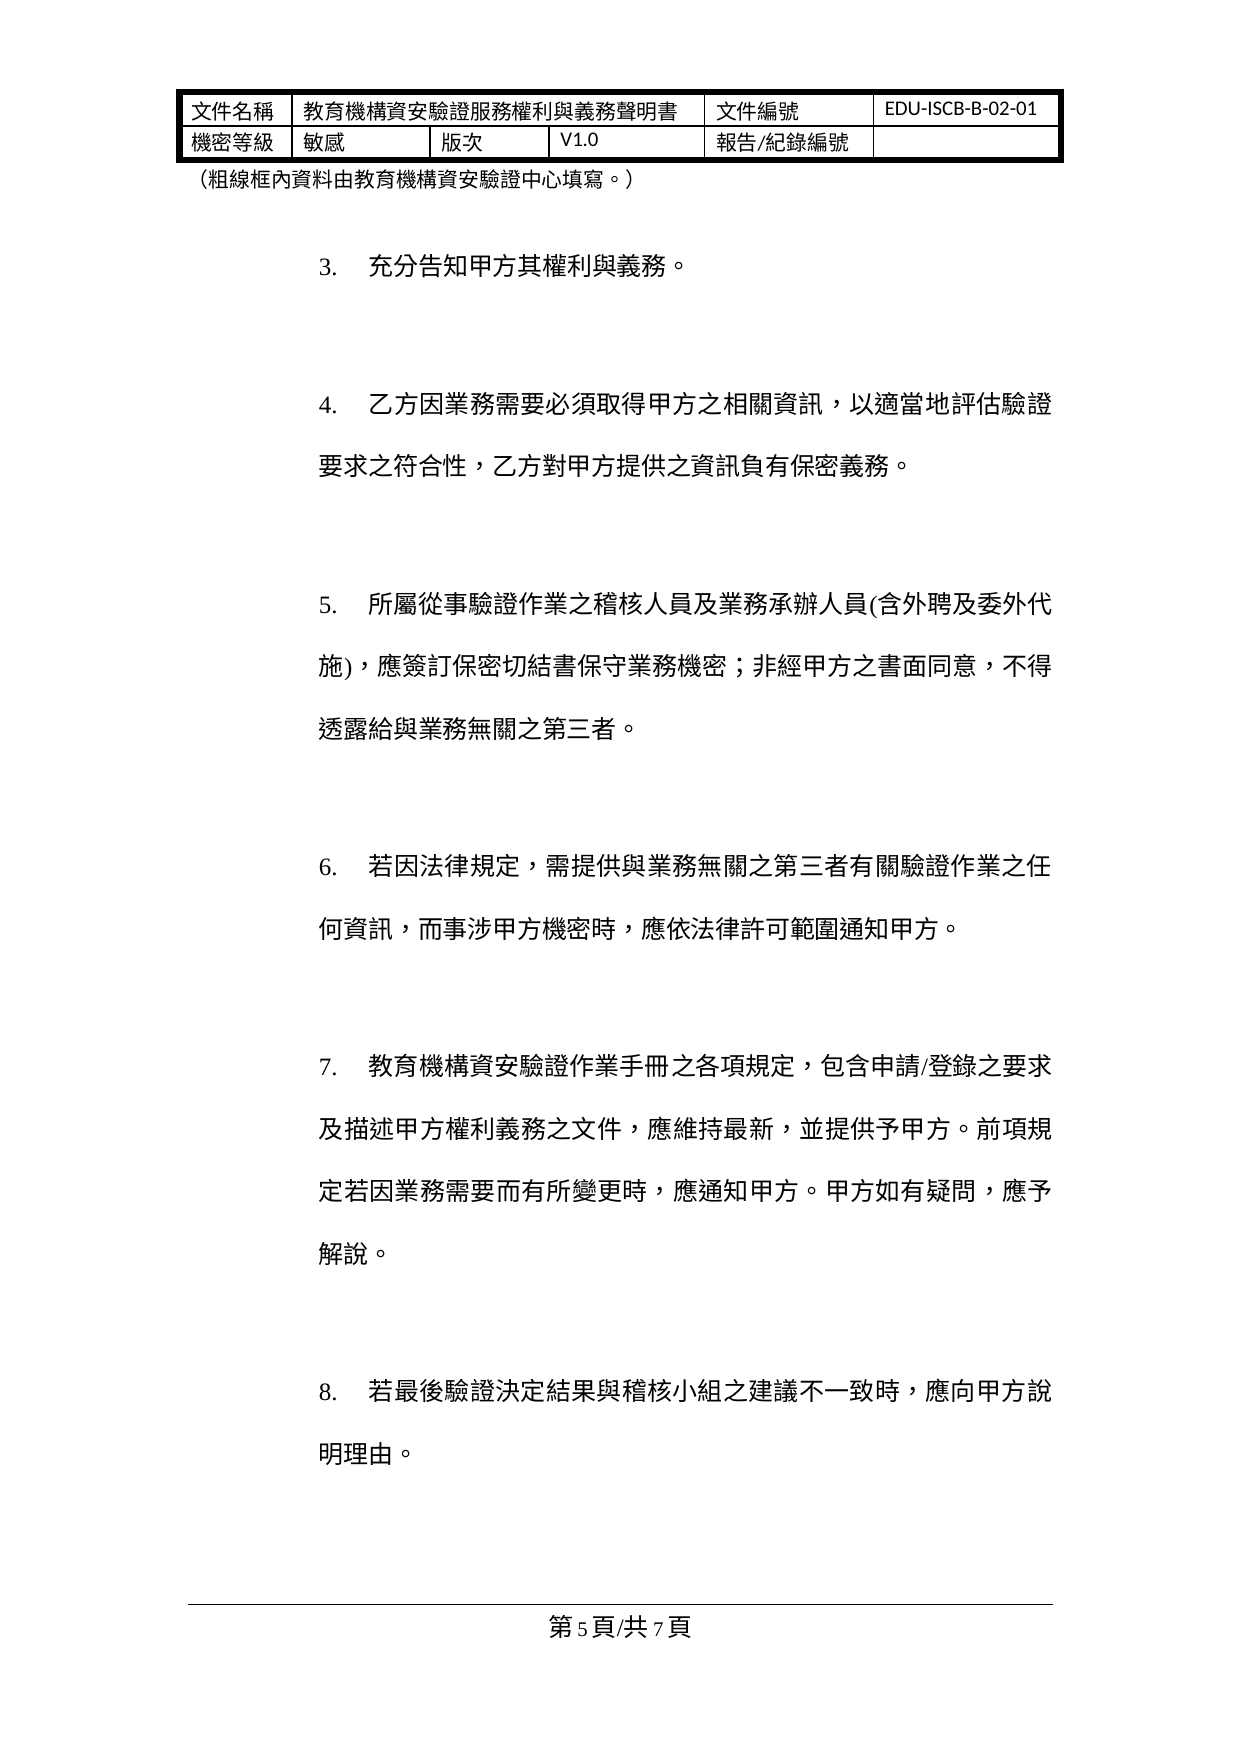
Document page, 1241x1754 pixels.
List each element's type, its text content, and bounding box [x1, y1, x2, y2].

list 乙方因業務需要必須取得甲方之相關資訊，以適當地評估驗證要求之符合性，乙方對甲方提供之資訊負有保密義務。 [319, 361, 1053, 486]
list 若最後驗證決定結果與稽核小組之建議不一致時，應向甲方說明理由。 [319, 1348, 1053, 1473]
list 所屬從事驗證作業之稽核人員及業務承辦人員(含外聘及委外代施)，應簽訂保密切結書保守業務機密；非經甲方之書面同意，不得透露給與業務無關之第三者。 [319, 561, 1053, 748]
list 教育機構資安驗證作業手冊之各項規定，包含申請/登錄之要求及描述甲方權利義務之文件，應維持最新，並提供予甲方。前項規定若因業務需要而有所變更時，應通知甲方。甲方如有疑問，應予解說。 [319, 1023, 1053, 1273]
list 充分告知甲方其權利與義務。 [319, 223, 1053, 286]
list 若因法律規定，需提供與業務無關之第三者有關驗證作業之任何資訊，而事涉甲方機密時，應依法律許可範圍通知甲方。 [319, 823, 1053, 948]
